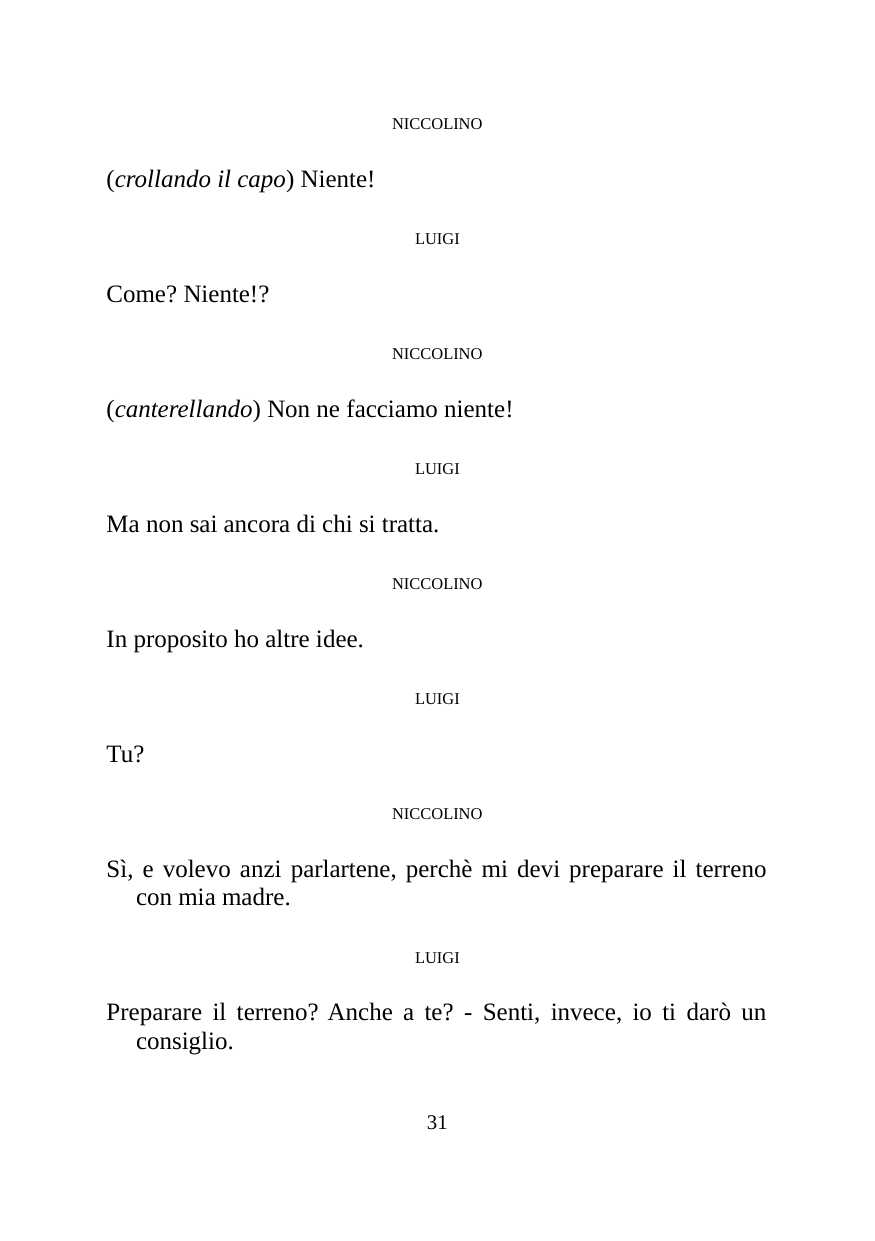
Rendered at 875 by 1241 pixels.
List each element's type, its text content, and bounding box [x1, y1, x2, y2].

text Ma non sai ancora di chi si tratta. [106, 509, 768, 537]
text niccolino [106, 106, 768, 135]
text Preparare il terreno? Anche a te? - Senti, invece, io ti darò un consiglio. [106, 997, 768, 1055]
text (crollando il capo) Niente! [106, 164, 768, 192]
text Tu? [106, 739, 768, 767]
text niccolino [106, 796, 768, 825]
text (canterellando) Non ne facciamo niente! [106, 394, 768, 422]
text luigi [106, 221, 768, 250]
text Sì, e volevo anzi parlartene, perchè mi devi preparare il terreno con mia madre. [106, 854, 768, 911]
text luigi [106, 681, 768, 710]
text luigi [106, 451, 768, 480]
text Come? Niente!? [106, 279, 768, 307]
text luigi [106, 940, 768, 969]
text In proposito ho altre idee. [106, 624, 768, 652]
text niccolino [106, 336, 768, 365]
text niccolino [106, 566, 768, 595]
